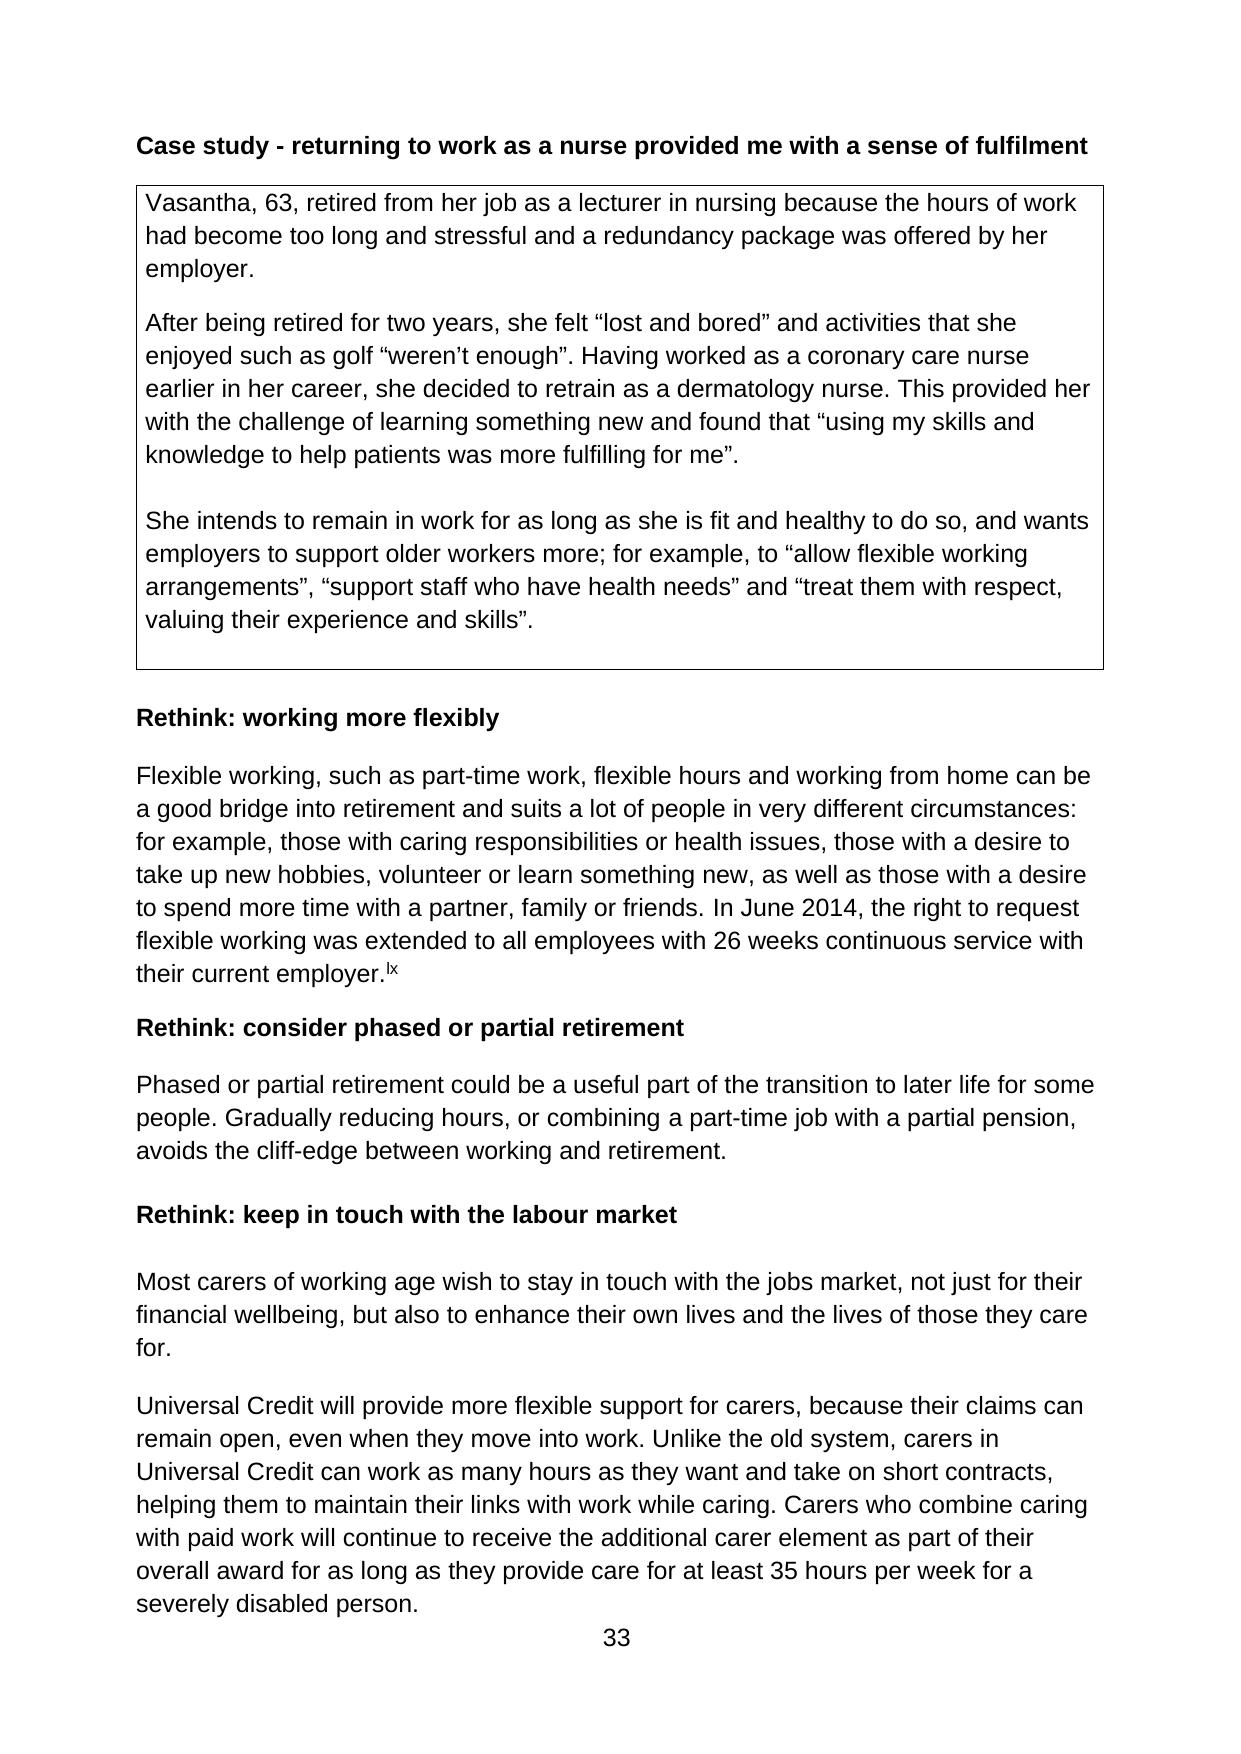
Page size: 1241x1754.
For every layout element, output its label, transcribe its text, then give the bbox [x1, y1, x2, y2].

text Phased or partial retirement could be a useful part of the transition to later life for some people. Gradually reducing hours, or combining a part-time job with a partial pension, avoids the cliff-edge between working and retirement. [136, 1070, 1104, 1165]
text Vasantha, 63, retired from her job as a lecturer in nursing because the hours of work had become too long and stressful and a redundancy package was offered by her employer. [137, 186, 1103, 283]
text Rethink: keep in touch with the labour market [136, 1200, 1104, 1229]
text Rethink: working more flexibly [136, 703, 1104, 732]
text Universal Credit will provide more flexible support for carers, because their claims can remain open, even when they move into work. Unlike the old system, carers in Universal Credit can work as many hours as they want and take on short contracts, helping them to maintain their links with work while caring. Carers who combine caring with paid work will continue to receive the additional carer element as part of their overall award for as long as they provide care for at least 35 hours per week for a severely disabled person. [136, 1391, 1104, 1618]
text Flexible working, such as part-time work, flexible hours and working from home can be a good bridge into retirement and suits a lot of people in very different circumstances: for example, those with caring responsibilities or health issues, those with a desire to take up new hobbies, volunteer or learn something new, as well as those with a desire to spend more time with a partner, family or friends. In June 2014, the right to request flexible working was extended to all employees with 26 weeks continuous service with their current employer. [136, 761, 1104, 988]
text Rethink: consider phased or partial retirement [136, 1013, 1104, 1042]
text She intends to remain in work for as long as she is fit and healthy to do so, and wants employers to support older workers more; for example, to “allow flexible working arrangements”, “support staff who have health needs” and “treat them with respect, valuing their experience and skills”. [137, 470, 1103, 634]
text After being retired for two years, she felt “lost and bored” and activities that she enjoyed such as golf “weren’t enough”. Having worked as a coronary care nurse earlier in her career, she decided to retrain as a dermatology nurse. This provided her with the challenge of learning something new and found that “using my skills and knowledge to help patients was more fulfilling for me”. [137, 305, 1103, 469]
text Most carers of working age wish to stay in touch with the jobs market, not just for their financial wellbeing, but also to enhance their own lives and the lives of those they care for. [136, 1267, 1104, 1362]
text Case study - returning to work as a nurse provided me with a sense of fulfilment [136, 131, 1104, 160]
